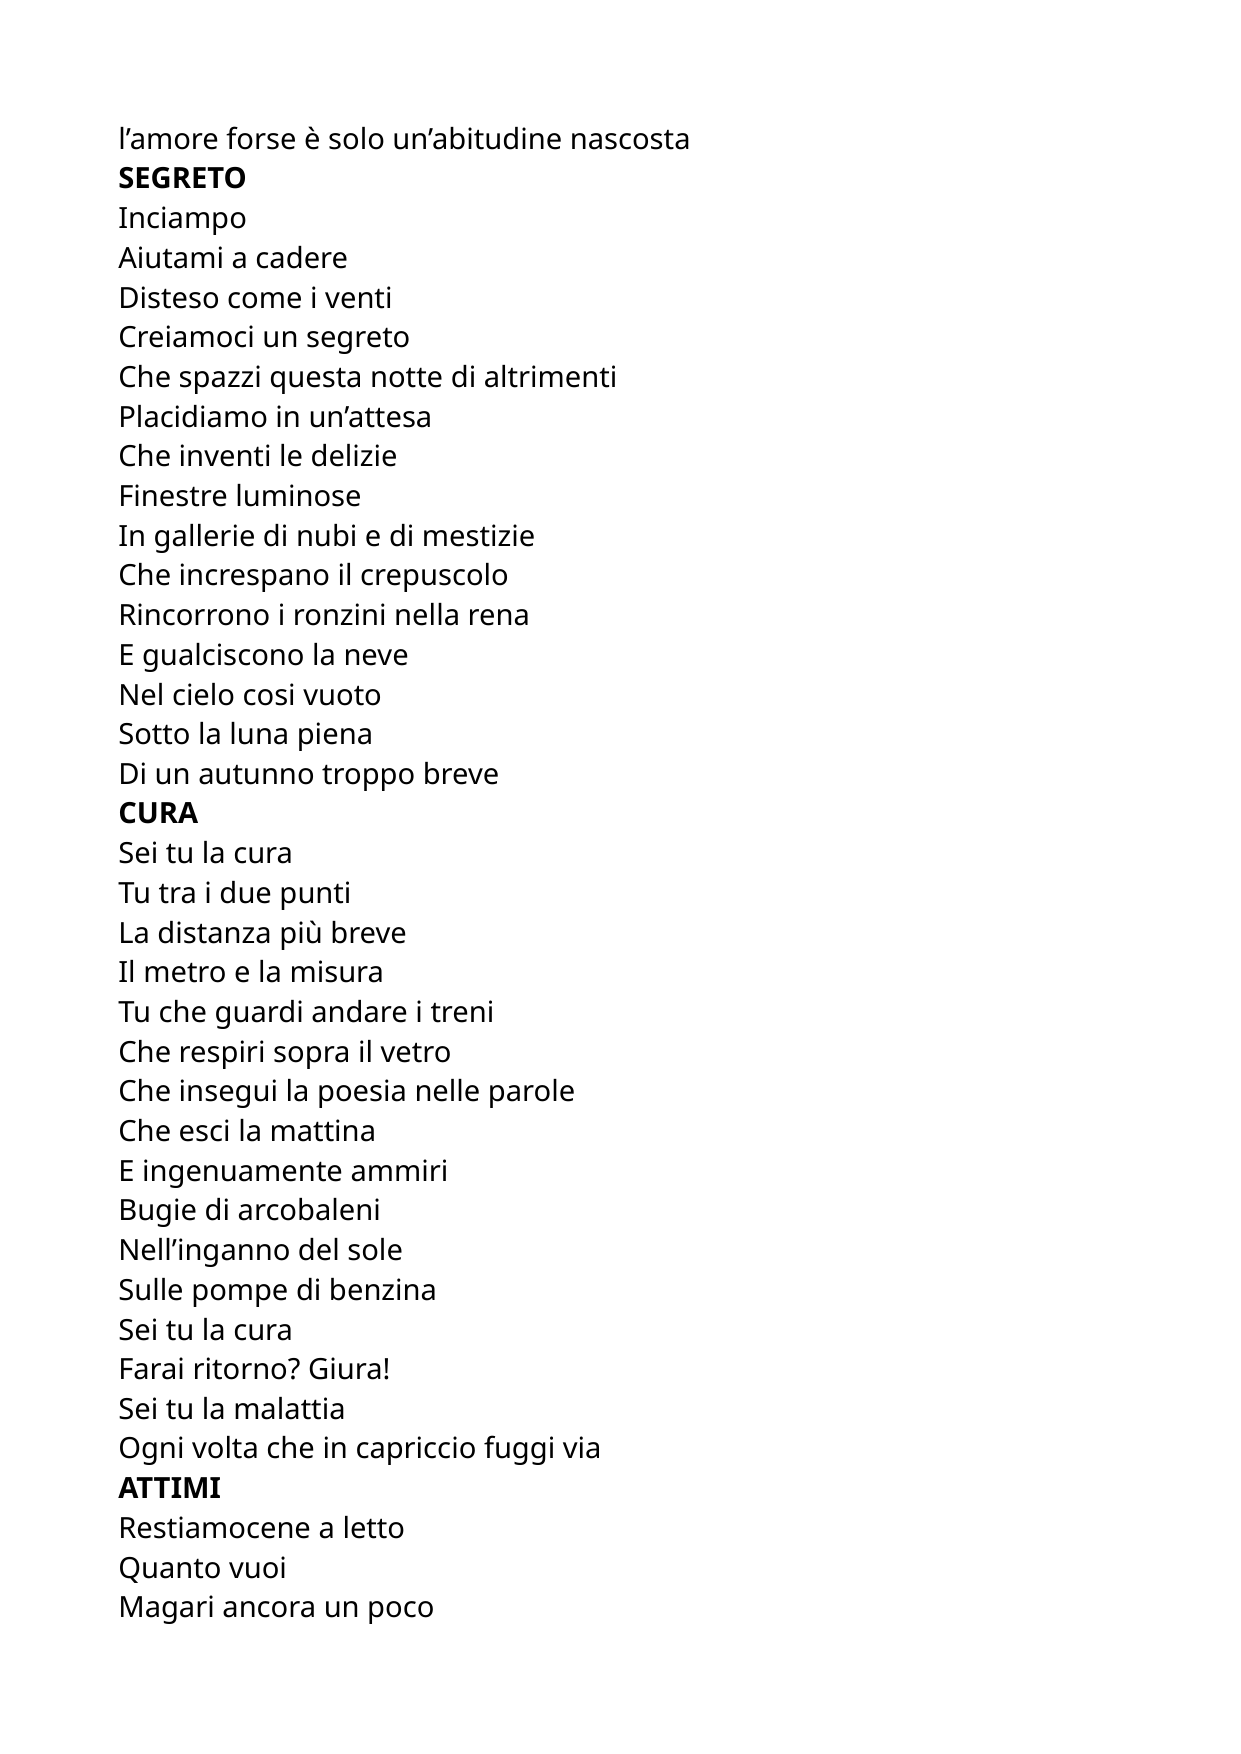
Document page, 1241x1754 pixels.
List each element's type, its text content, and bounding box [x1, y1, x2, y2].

text Che esci la mattina [118, 1110, 1122, 1150]
text E ingenuamente ammiri [118, 1150, 1122, 1190]
text Sei tu la cura [118, 1309, 1122, 1348]
text l’amore forse è solo un’abitudine nascosta [118, 118, 1122, 158]
text Ogni volta che in capriccio fuggi via [118, 1428, 1122, 1467]
text Sei tu la cura [118, 832, 1122, 872]
text In gallerie di nubi e di mestizie [118, 515, 1122, 555]
text Che spazzi questa notte di altrimenti [118, 356, 1122, 396]
text Placidiamo in un’attesa [118, 396, 1122, 436]
text Aiutami a cadere [118, 237, 1122, 277]
text Che insegui la poesia nelle parole [118, 1071, 1122, 1110]
text Tu che guardi andare i treni [118, 991, 1122, 1031]
text Farai ritorno? Giura! [118, 1348, 1122, 1388]
text Quanto vuoi [118, 1547, 1122, 1587]
text E gualciscono la neve [118, 634, 1122, 674]
text Creiamoci un segreto [118, 317, 1122, 356]
text Restiamocene a letto [118, 1507, 1122, 1547]
text Di un autunno troppo breve [118, 753, 1122, 793]
text Sulle pompe di benzina [118, 1269, 1122, 1309]
text Sei tu la malattia [118, 1388, 1122, 1428]
text CURA [118, 793, 1122, 832]
text Finestre luminose [118, 475, 1122, 515]
text Bugie di arcobaleni [118, 1190, 1122, 1229]
text Il metro e la misura [118, 952, 1122, 991]
text Tu tra i due punti [118, 872, 1122, 912]
text Rincorrono i ronzini nella rena [118, 594, 1122, 634]
text SEGRETO [118, 158, 1122, 197]
text Nel cielo cosi vuoto [118, 674, 1122, 713]
text La distanza più breve [118, 912, 1122, 952]
text Magari ancora un poco [118, 1587, 1122, 1626]
text Sotto la luna piena [118, 713, 1122, 753]
text Nell’inganno del sole [118, 1229, 1122, 1269]
text Che increspano il crepuscolo [118, 555, 1122, 594]
text Che respiri sopra il vetro [118, 1031, 1122, 1071]
text Inciampo [118, 197, 1122, 237]
text Disteso come i venti [118, 277, 1122, 317]
text ATTIMI [118, 1467, 1122, 1507]
text Che inventi le delizie [118, 436, 1122, 475]
